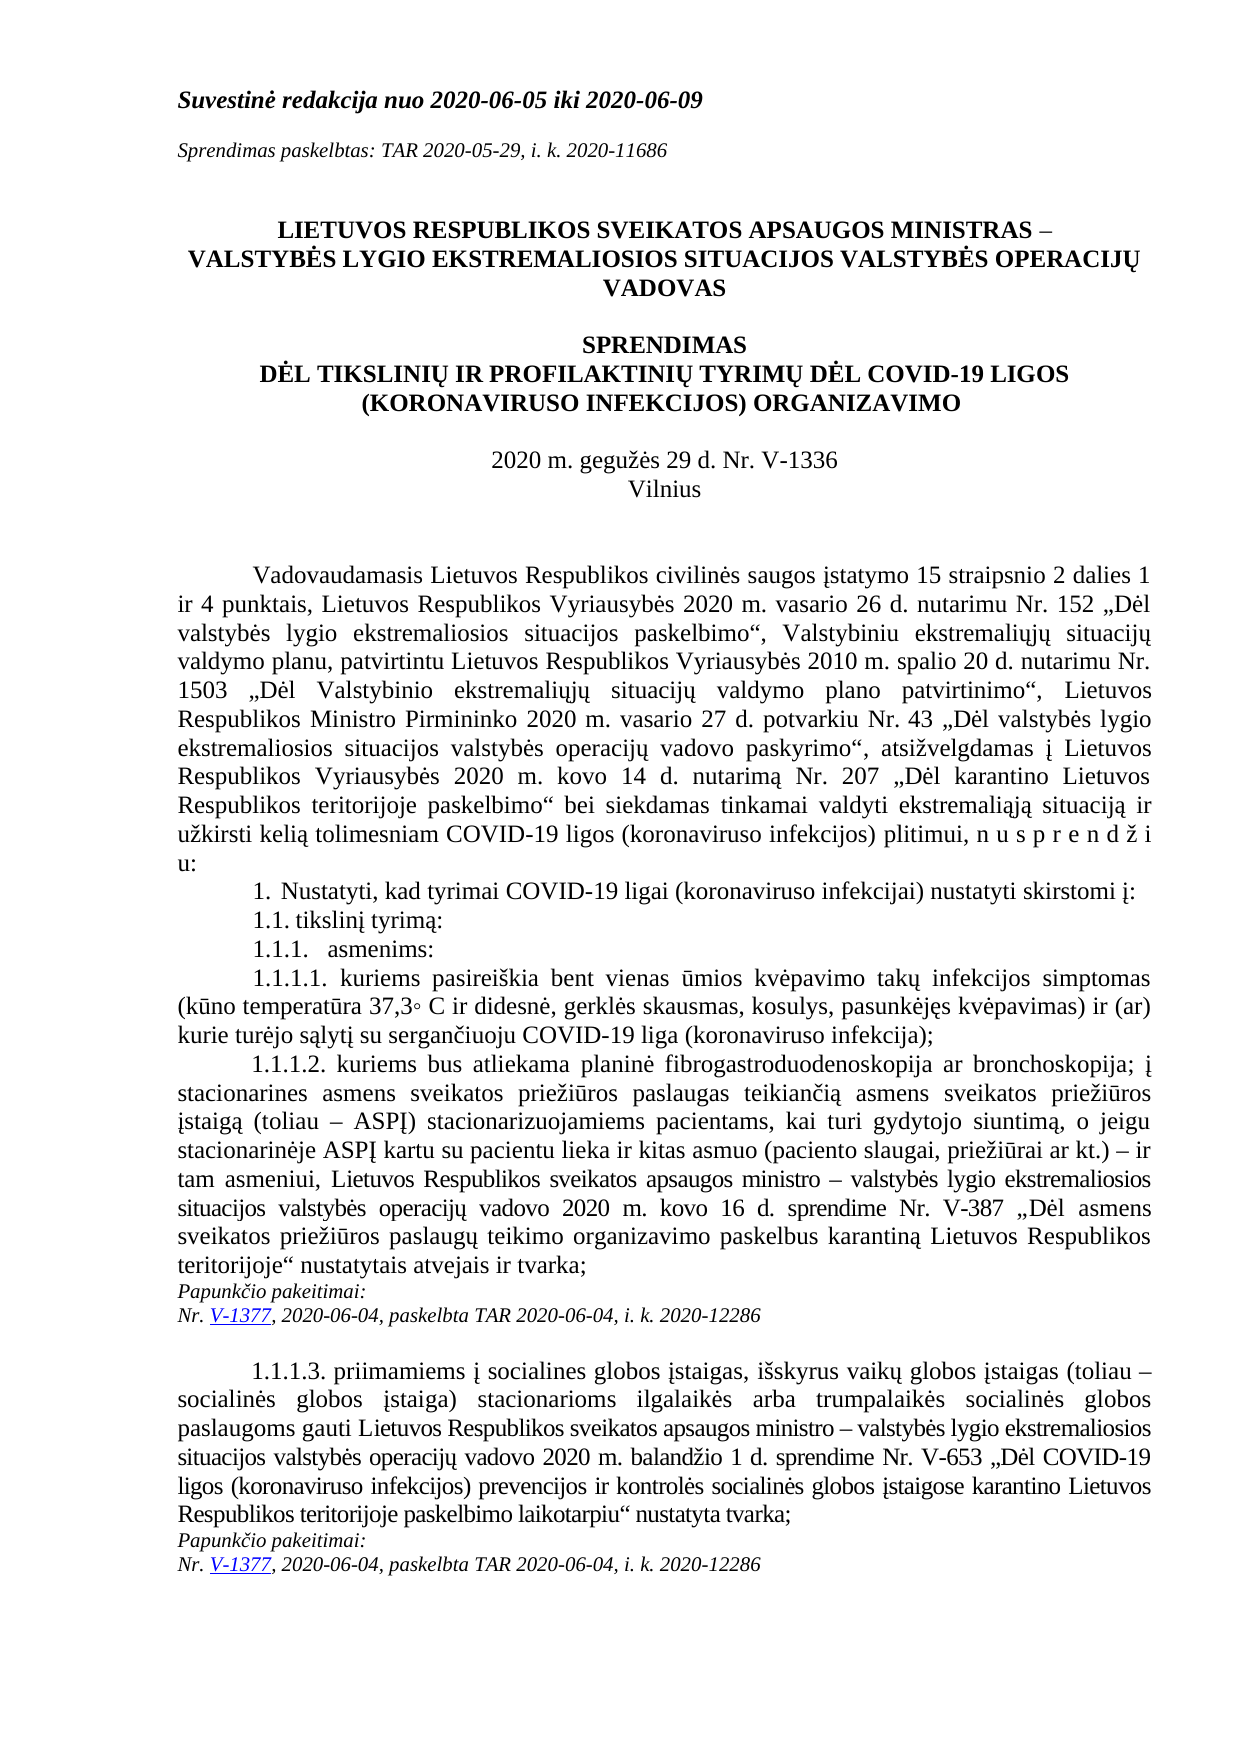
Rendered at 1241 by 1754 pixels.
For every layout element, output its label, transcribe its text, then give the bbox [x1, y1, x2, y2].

text 1.1.1.2. kuriems bus atliekama planinė fibrogastroduodenoskopija ar bronchoskopija; į stacionarines asmens sveikatos priežiūros paslaugas teikiančią asmens sveikatos priežiūros įstaigą (toliau – ASPĮ) stacionarizuojamiems pacientams, kai turi gydytojo siuntimą, o jeigu stacionarinėje ASPĮ kartu su pacientu lieka ir kitas asmuo (paciento slaugai, priežiūrai ar kt.) – ir tam asmeniui, Lietuvos Respublikos sveikatos apsaugos ministro – valstybės lygio ekstremaliosios situacijos valstybės operacijų vadovo 2020 m. kovo 16 d. sprendime Nr. V-387 „Dėl asmens sveikatos priežiūros paslaugų teikimo organizavimo paskelbus karantiną Lietuvos Respublikos teritorijoje“ nustatytais atvejais ir tvarka; [177, 1049, 1152, 1279]
text LIETUVOS RESPUBLIKOS SVEIKATOS APSAUGOS MINISTRAS – [177, 215, 1152, 244]
text 1.1. tikslinį tyrimą: [177, 905, 1152, 934]
text 1.1.1.1. kuriems pasireiškia bent vienas ūmios kvėpavimo takų infekcijos simptomas (kūno temperatūra 37,3◦ C ir didesnė, gerklės skausmas, kosulys, pasunkėjęs kvėpavimas) ir (ar) kurie turėjo sąlytį su sergančiuoju COVID-19 liga (koronaviruso infekcija); [177, 963, 1152, 1049]
text Sprendimas paskelbtas: TAR 2020-05-29, i. k. 2020-11686 [177, 138, 1152, 162]
text SPRENDIMAS [177, 330, 1152, 359]
text 1. Nustatyti, kad tyrimai COVID-19 ligai (koronaviruso infekcijai) nustatyti skirstomi į: [177, 876, 1152, 905]
text VALSTYBĖS LYGIO EKSTREMALIOSIOS SITUACIJOS VALSTYBĖS OPERACIJŲ VADOVAS [177, 244, 1152, 301]
text Papunkčio pakeitimai: [177, 1279, 1152, 1303]
text 1.1.1.3. priimamiems į socialines globos įstaigas, išskyrus vaikų globos įstaigas (toliau – socialinės globos įstaiga) stacionarioms ilgalaikės arba trumpalaikės socialinės globos paslaugoms gauti Lietuvos Respublikos sveikatos apsaugos ministro – valstybės lygio ekstremaliosios situacijos valstybės operacijų vadovo 2020 m. balandžio 1 d. sprendime Nr. V-653 „Dėl COVID-19 ligos (koronaviruso infekcijos) prevencijos ir kontrolės socialinės globos įstaigose karantino Lietuvos Respublikos teritorijoje paskelbimo laikotarpiu“ nustatyta tvarka; [177, 1356, 1152, 1528]
text Papunkčio pakeitimai: [177, 1528, 1152, 1552]
text Suvestinė redakcija nuo 2020-06-05 iki 2020-06-09 [177, 85, 1152, 114]
text Vadovaudamasis Lietuvos Respublikos civilinės saugos įstatymo 15 straipsnio 2 dalies 1 ir 4 punktais, Lietuvos Respublikos Vyriausybės 2020 m. vasario 26 d. nutarimu Nr. 152 „Dėl valstybės lygio ekstremaliosios situacijos paskelbimo“, Valstybiniu ekstremaliųjų situacijų valdymo planu, patvirtintu Lietuvos Respublikos Vyriausybės 2010 m. spalio 20 d. nutarimu Nr. 1503 „Dėl Valstybinio ekstremaliųjų situacijų valdymo plano patvirtinimo“, Lietuvos Respublikos Ministro Pirmininko 2020 m. vasario 27 d. potvarkiu Nr. 43 „Dėl valstybės lygio ekstremaliosios situacijos valstybės operacijų vadovo paskyrimo“, atsižvelgdamas į Lietuvos Respublikos Vyriausybės 2020 m. kovo 14 d. nutarimą Nr. 207 „Dėl karantino Lietuvos Respublikos teritorijoje paskelbimo“ bei siekdamas tinkamai valdyti ekstremaliąją situaciją ir užkirsti kelią tolimesniam COVID-19 ligos (koronaviruso infekcijos) plitimui, n u s p r e n d ž i u: [177, 560, 1152, 876]
text Nr. V-1377, 2020-06-04, paskelbta TAR 2020-06-04, i. k. 2020-12286 [177, 1552, 1152, 1576]
text DĖL TIKSLINIŲ IR PROFILAKTINIŲ TYRIMŲ DĖL COVID-19 LIGOS (KORONAVIRUSO INFEKCIJOS) ORGANIZAVIMO [177, 359, 1152, 416]
text 1.1.1. asmenims: [177, 934, 1152, 963]
text Vilnius [177, 474, 1152, 503]
text 2020 m. gegužės 29 d. Nr. V-1336 [177, 445, 1152, 474]
text Nr. V-1377, 2020-06-04, paskelbta TAR 2020-06-04, i. k. 2020-12286 [177, 1303, 1152, 1327]
